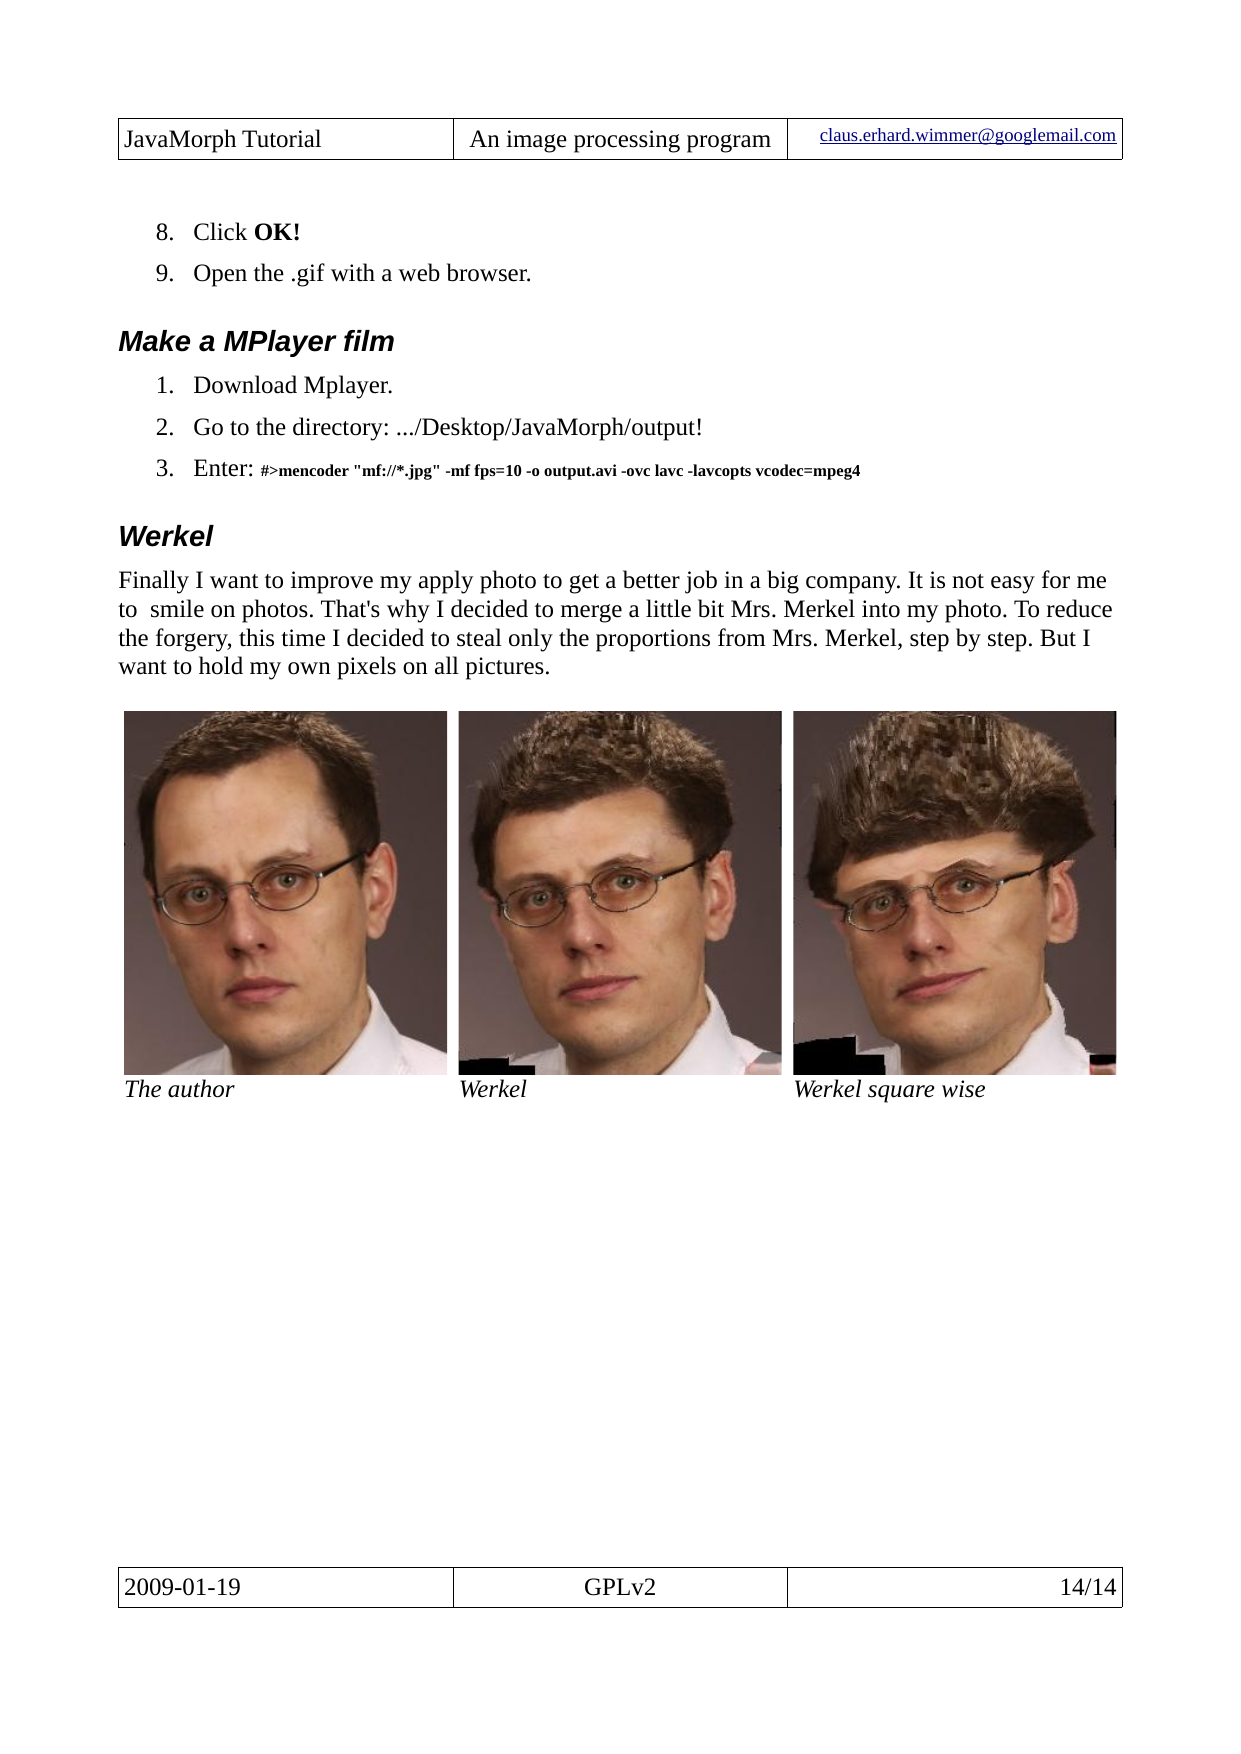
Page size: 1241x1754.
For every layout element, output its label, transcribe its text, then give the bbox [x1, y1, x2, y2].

table_header [787, 693, 1122, 1138]
list Click OK! [156, 217, 1122, 246]
picture [793, 711, 1117, 1075]
list Open the .gif with a web browser. [156, 258, 1122, 287]
picture [124, 711, 448, 1075]
picture [458, 711, 782, 1075]
subtitle Werkel [118, 519, 1122, 553]
table_header [118, 693, 453, 1138]
table_header [453, 693, 787, 1138]
list Enter: #>mencoder "mf://*.jpg" -mf fps=10 -o output.avi -ovc lavc -lavcopts vcodec=mpeg4 [156, 453, 1122, 482]
subtitle Make a MPlayer film [118, 324, 1122, 358]
list Go to the directory: .../Desktop/JavaMorph/output! [156, 412, 1122, 440]
list Download Mplayer. [156, 370, 1122, 399]
text Finally I want to improve my apply photo to get a better job in a big company. It is not easy for me to smile on photos. That's why I decided to merge a little bit Mrs. Merkel into my photo. To reduce the forgery, this time I decided to steal only the proportions from Mrs. Merkel, step by step. But I want to hold my own pixels on all pictures. [118, 565, 1122, 680]
